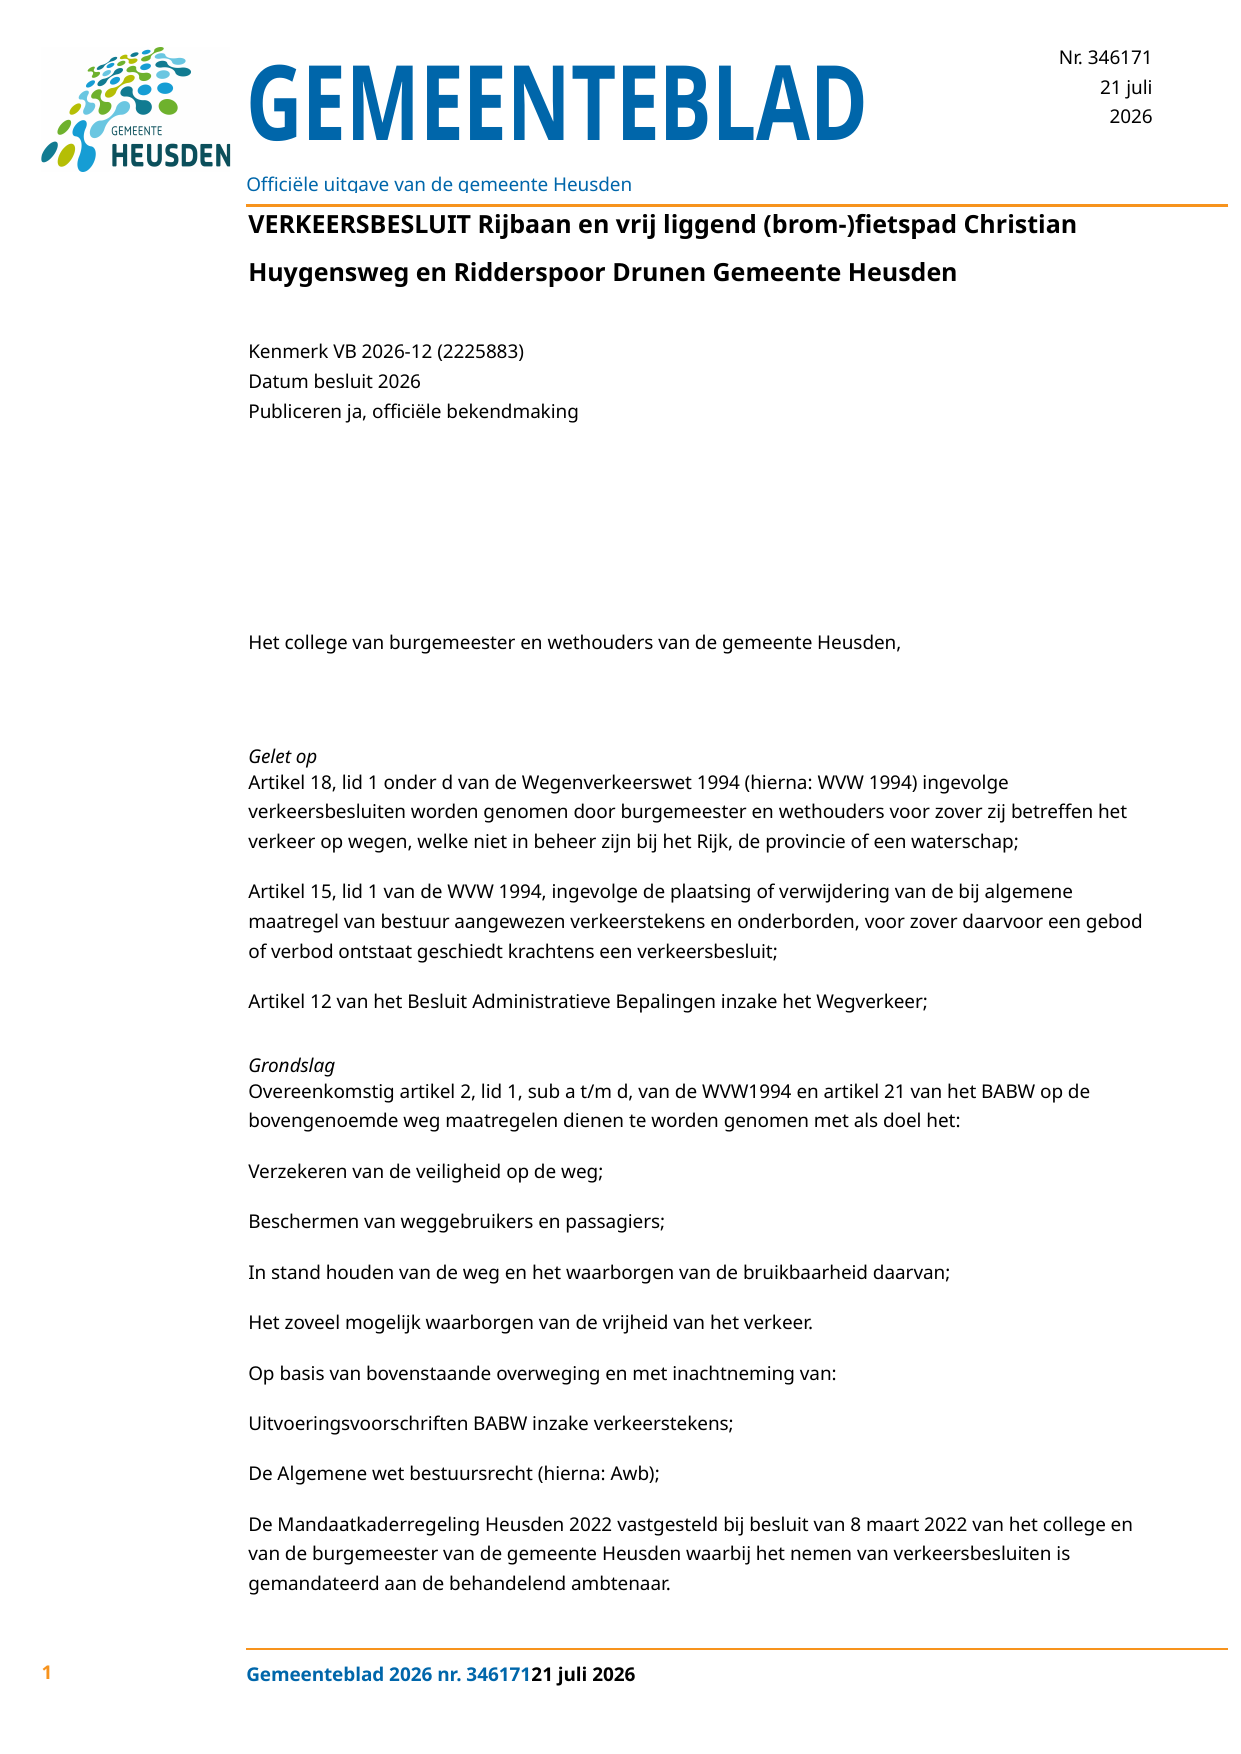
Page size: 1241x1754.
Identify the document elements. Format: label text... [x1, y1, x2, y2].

text Gelet op [248, 743, 1152, 769]
text Uitvoeringsvoorschriften BABW inzake verkeerstekens; [248, 1410, 1152, 1436]
text Artikel 18, lid 1 onder d van de Wegenverkeerswet 1994 (hierna: WVW 1994) ingevolge verkeersbesluiten worden genomen door burgemeester en wethouders voor zover zij betreffen het verkeer op wegen, welke niet in beheer zijn bij het Rijk, de provincie of een waterschap; [248, 769, 1152, 854]
text Datum besluit 2026 [248, 368, 1152, 394]
text De Mandaatkaderregeling Heusden 2022 vastgesteld bij besluit van 8 maart 2022 van het college en van de burgemeester van de gemeente Heusden waarbij het nemen van verkeersbesluiten is gemandateerd aan de behandelend ambtenaar. [248, 1511, 1152, 1596]
text Het zoveel mogelijk waarborgen van de vrijheid van het verkeer. [248, 1309, 1152, 1335]
picture [41, 47, 231, 172]
text VERKEERSBESLUIT Rijbaan en vrij liggend (brom-)fietspad Christian Huygensweg en Ridderspoor Drunen Gemeente Heusden [248, 207, 1152, 288]
text Publiceren ja, officiële bekendmaking [248, 398, 1152, 423]
text Kenmerk VB 2026-12 (2225883) [248, 339, 1152, 364]
text Het college van burgemeester en wethouders van de gemeente Heusden, [248, 629, 1152, 655]
text Artikel 15, lid 1 van de WVW 1994, ingevolge de plaatsing of verwijdering van de bij algemene maatregel van bestuur aangewezen verkeerstekens en onderborden, voor zover daarvoor een gebod of verbod ontstaat geschiedt krachtens een verkeersbesluit; [248, 879, 1152, 964]
text Grondslag [248, 1052, 1152, 1078]
text Verzekeren van de veiligheid op de weg; [248, 1158, 1152, 1184]
text De Algemene wet bestuursrecht (hierna: Awb); [248, 1461, 1152, 1486]
text Beschermen van weggebruikers en passagiers; [248, 1208, 1152, 1234]
text Artikel 12 van het Besluit Administratieve Bepalingen inzake het Wegverkeer; [248, 988, 1152, 1014]
text In stand houden van de weg en het waarborgen van de bruikbaarheid daarvan; [248, 1259, 1152, 1284]
text Overeenkomstig artikel 2, lid 1, sub a t/m d, van de WVW1994 en artikel 21 van het BABW op de bovengenoemde weg maatregelen dienen te worden genomen met als doel het: [248, 1078, 1152, 1133]
text Op basis van bovenstaande overweging en met inachtneming van: [248, 1360, 1152, 1385]
